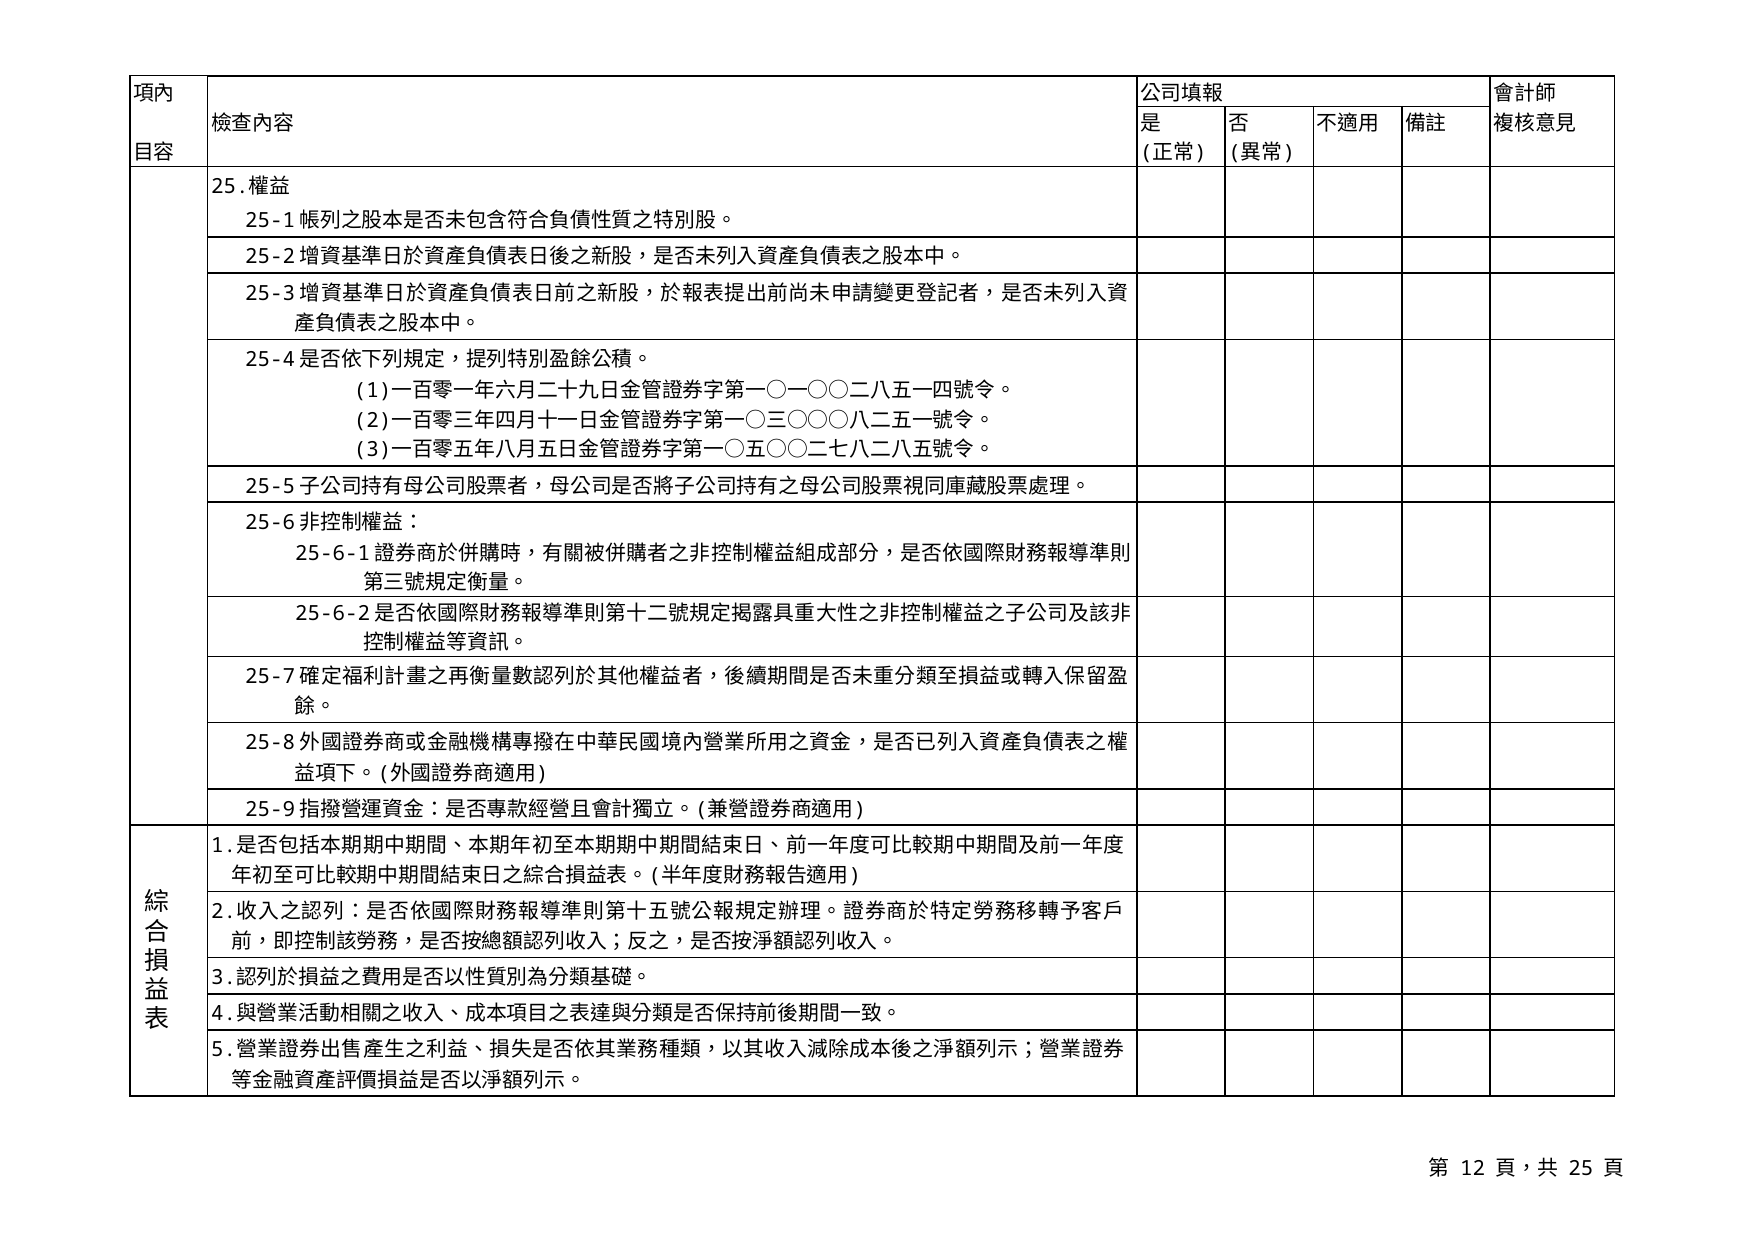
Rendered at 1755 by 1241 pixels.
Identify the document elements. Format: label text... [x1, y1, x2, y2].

table_header [208, 77, 1136, 106]
table_cell [1314, 723, 1401, 788]
table_cell [1138, 723, 1224, 788]
table_cell [1403, 597, 1489, 656]
table_cell [1403, 340, 1489, 465]
table_cell [1314, 995, 1401, 1029]
table_cell [1314, 274, 1401, 338]
table_cell 25-3增資基準日於資產負債表日前之新股，於報表提出前尚未申請變更登記者，是否未列入資產負債表之股本中。 [208, 274, 1136, 338]
table_cell [1138, 274, 1224, 338]
table_cell [1226, 657, 1313, 722]
table_cell [1226, 892, 1313, 957]
table_cell 不適用 [1314, 107, 1401, 166]
table_cell [1491, 167, 1614, 236]
table_cell [1226, 958, 1313, 993]
table_cell [1403, 238, 1489, 272]
table_cell 3.認列於損益之費用是否以性質別為分類基礎。 [208, 958, 1136, 993]
table_cell 5.營業證券出售產生之利益、損失是否依其業務種類，以其收入減除成本後之淨額列示；營業證券等金融資產評價損益是否以淨額列示。 [208, 1031, 1136, 1095]
table_cell [1138, 892, 1224, 957]
table_cell [1491, 826, 1614, 891]
table_cell 25-6非控制權益： 25-6-1證券商於併購時，有關被併購者之非控制權益組成部分，是否依國際財務報導準則第三號規定衡量。 [208, 503, 1136, 596]
table_cell 是 (正常) [1138, 107, 1224, 166]
table_header 項內 [131, 76, 207, 106]
table_cell [1403, 1031, 1489, 1095]
table_cell [1491, 723, 1614, 788]
table_cell [1226, 238, 1313, 272]
table_cell 25-8外國證券商或金融機構專撥在中華民國境內營業所用之資金，是否已列入資產負債表之權益項下。(外國證券商適用) [208, 723, 1136, 788]
table_cell [1403, 995, 1489, 1029]
table_cell 25-2增資基準日於資產負債表日後之新股，是否未列入資產負債表之股本中。 [208, 238, 1136, 272]
table_cell [1403, 892, 1489, 957]
table_cell 25-7確定福利計畫之再衡量數認列於其他權益者，後續期間是否未重分類至損益或轉入保留盈餘。 [208, 657, 1136, 722]
table_cell [1314, 657, 1401, 722]
table_cell [1491, 790, 1614, 824]
table_cell 目容 [131, 106, 207, 166]
table_cell 4.與營業活動相關之收入、成本項目之表達與分類是否保持前後期間一致。 [208, 995, 1136, 1029]
table_cell [1491, 597, 1614, 656]
table_cell [1226, 790, 1313, 824]
table_cell [1314, 238, 1401, 272]
table_cell [1138, 1031, 1224, 1095]
table_cell [1138, 340, 1224, 465]
table_cell [1403, 826, 1489, 891]
table_cell [1491, 340, 1614, 465]
table_cell 25-6-2是否依國際財務報導準則第十二號規定揭露具重大性之非控制權益之子公司及該非控制權益等資訊。 [208, 597, 1136, 656]
table_cell [1491, 467, 1614, 501]
table_header 會計師 [1491, 77, 1614, 106]
table_cell [1314, 958, 1401, 993]
table_cell 檢查內容 [208, 106, 1136, 166]
table_cell [1314, 503, 1401, 596]
table_cell [1226, 723, 1313, 788]
table_cell [1491, 995, 1614, 1029]
table_cell [1226, 167, 1313, 236]
table_cell [1403, 274, 1489, 338]
table_cell [1226, 340, 1313, 465]
table_cell [1403, 503, 1489, 596]
table_cell 25-9指撥營運資金：是否專款經營且會計獨立。(兼營證券商適用) [208, 790, 1136, 824]
table_header 公司填報 [1138, 77, 1489, 106]
table_cell 複核意見 [1491, 106, 1614, 166]
table_cell [1138, 167, 1224, 236]
table_cell 2.收入之認列：是否依國際財務報導準則第十五號公報規定辦理。證券商於特定勞務移轉予客戶前，即控制該勞務，是否按總額認列收入；反之，是否按淨額認列收入。 [208, 892, 1136, 957]
table_cell [1314, 597, 1401, 656]
table_cell [1138, 995, 1224, 1029]
table_cell [131, 167, 207, 824]
table_cell [1138, 467, 1224, 501]
table_cell [1491, 958, 1614, 993]
table_cell [1226, 995, 1313, 1029]
table_cell [1314, 467, 1401, 501]
table_cell [1403, 167, 1489, 236]
table_cell [1314, 340, 1401, 465]
table_cell 否 (異常) [1226, 107, 1313, 166]
table_cell [1226, 1031, 1313, 1095]
table_cell [1314, 1031, 1401, 1095]
table_cell [1403, 958, 1489, 993]
table_cell [1138, 657, 1224, 722]
table_cell [1226, 826, 1313, 891]
table_cell [1138, 238, 1224, 272]
table_cell [1491, 1031, 1614, 1095]
table_cell [1314, 826, 1401, 891]
table_cell [1491, 657, 1614, 722]
table_cell 25-5子公司持有母公司股票者，母公司是否將子公司持有之母公司股票視同庫藏股票處理。 [208, 467, 1136, 501]
table_cell [1138, 503, 1224, 596]
table_cell [1138, 826, 1224, 891]
table_cell [1138, 597, 1224, 656]
table_cell [1491, 892, 1614, 957]
table_cell [1314, 790, 1401, 824]
table_cell [1491, 503, 1614, 596]
table_cell 25.權益 25-1帳列之股本是否未包含符合負債性質之特別股。 [208, 167, 1136, 236]
table_cell 25-4是否依下列規定，提列特別盈餘公積。 一百零一年六月二十九日金管證券字第一○一○○二八五一四號令。 一百零三年四月十一日金管證券字第一○三○○○八二五一號令。 一百零五年八月五日金管證券字第一○五○○二七八二八五號令。 [208, 340, 1136, 465]
table_cell 備註 [1403, 107, 1489, 166]
table_cell [1403, 467, 1489, 501]
table_cell [1138, 790, 1224, 824]
table_cell [1403, 723, 1489, 788]
table_cell 1.是否包括本期期中期間、本期年初至本期期中期間結束日、前一年度可比較期中期間及前一年度年初至可比較期中期間結束日之綜合損益表。(半年度財務報告適用) [208, 826, 1136, 891]
table_cell [1314, 167, 1401, 236]
table_cell [1403, 657, 1489, 722]
table_cell [1491, 274, 1614, 338]
table_cell [1138, 958, 1224, 993]
table_cell [1314, 892, 1401, 957]
table_cell [1403, 790, 1489, 824]
table_cell [1226, 597, 1313, 656]
table_cell [1491, 238, 1614, 272]
table_cell [1226, 274, 1313, 338]
table_cell [1226, 467, 1313, 501]
table_cell 綜合損益表 [131, 826, 207, 1095]
table_cell [1226, 503, 1313, 596]
